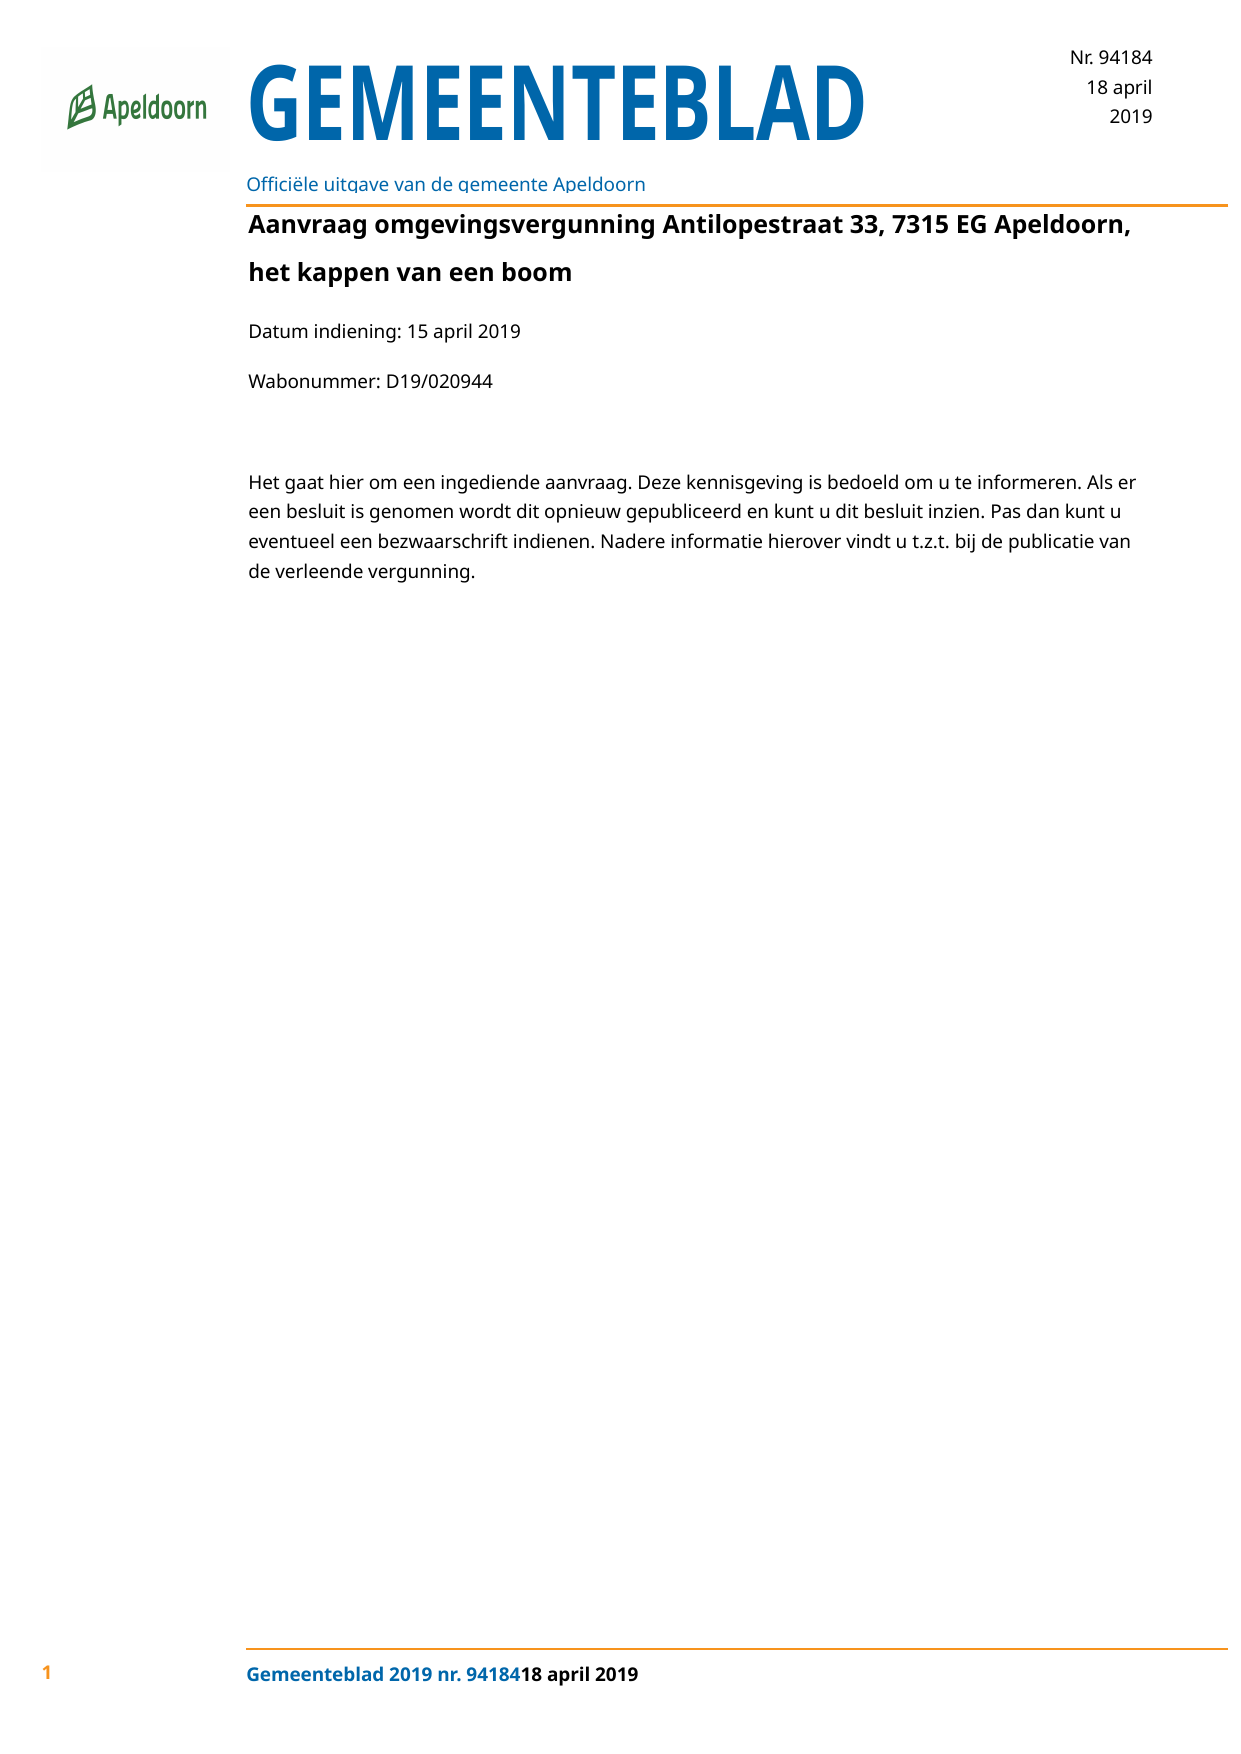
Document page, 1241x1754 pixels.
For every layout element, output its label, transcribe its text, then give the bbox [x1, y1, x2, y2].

text Wabonummer: D19/020944 [248, 368, 1152, 394]
text Datum indiening: 15 april 2019 [248, 318, 1152, 344]
picture [41, 47, 231, 172]
text Het gaat hier om een ingediende aanvraag. Deze kennisgeving is bedoeld om u te informeren. Als er een besluit is genomen wordt dit opnieuw gepubliceerd en kunt u dit besluit inzien. Pas dan kunt u eventueel een bezwaarschrift indienen. Nadere informatie hierover vindt u t.z.t. bij de publicatie van de verleende vergunning. [248, 469, 1152, 584]
text Aanvraag omgevingsvergunning Antilopestraat 33, 7315 EG Apeldoorn, het kappen van een boom [248, 207, 1152, 288]
